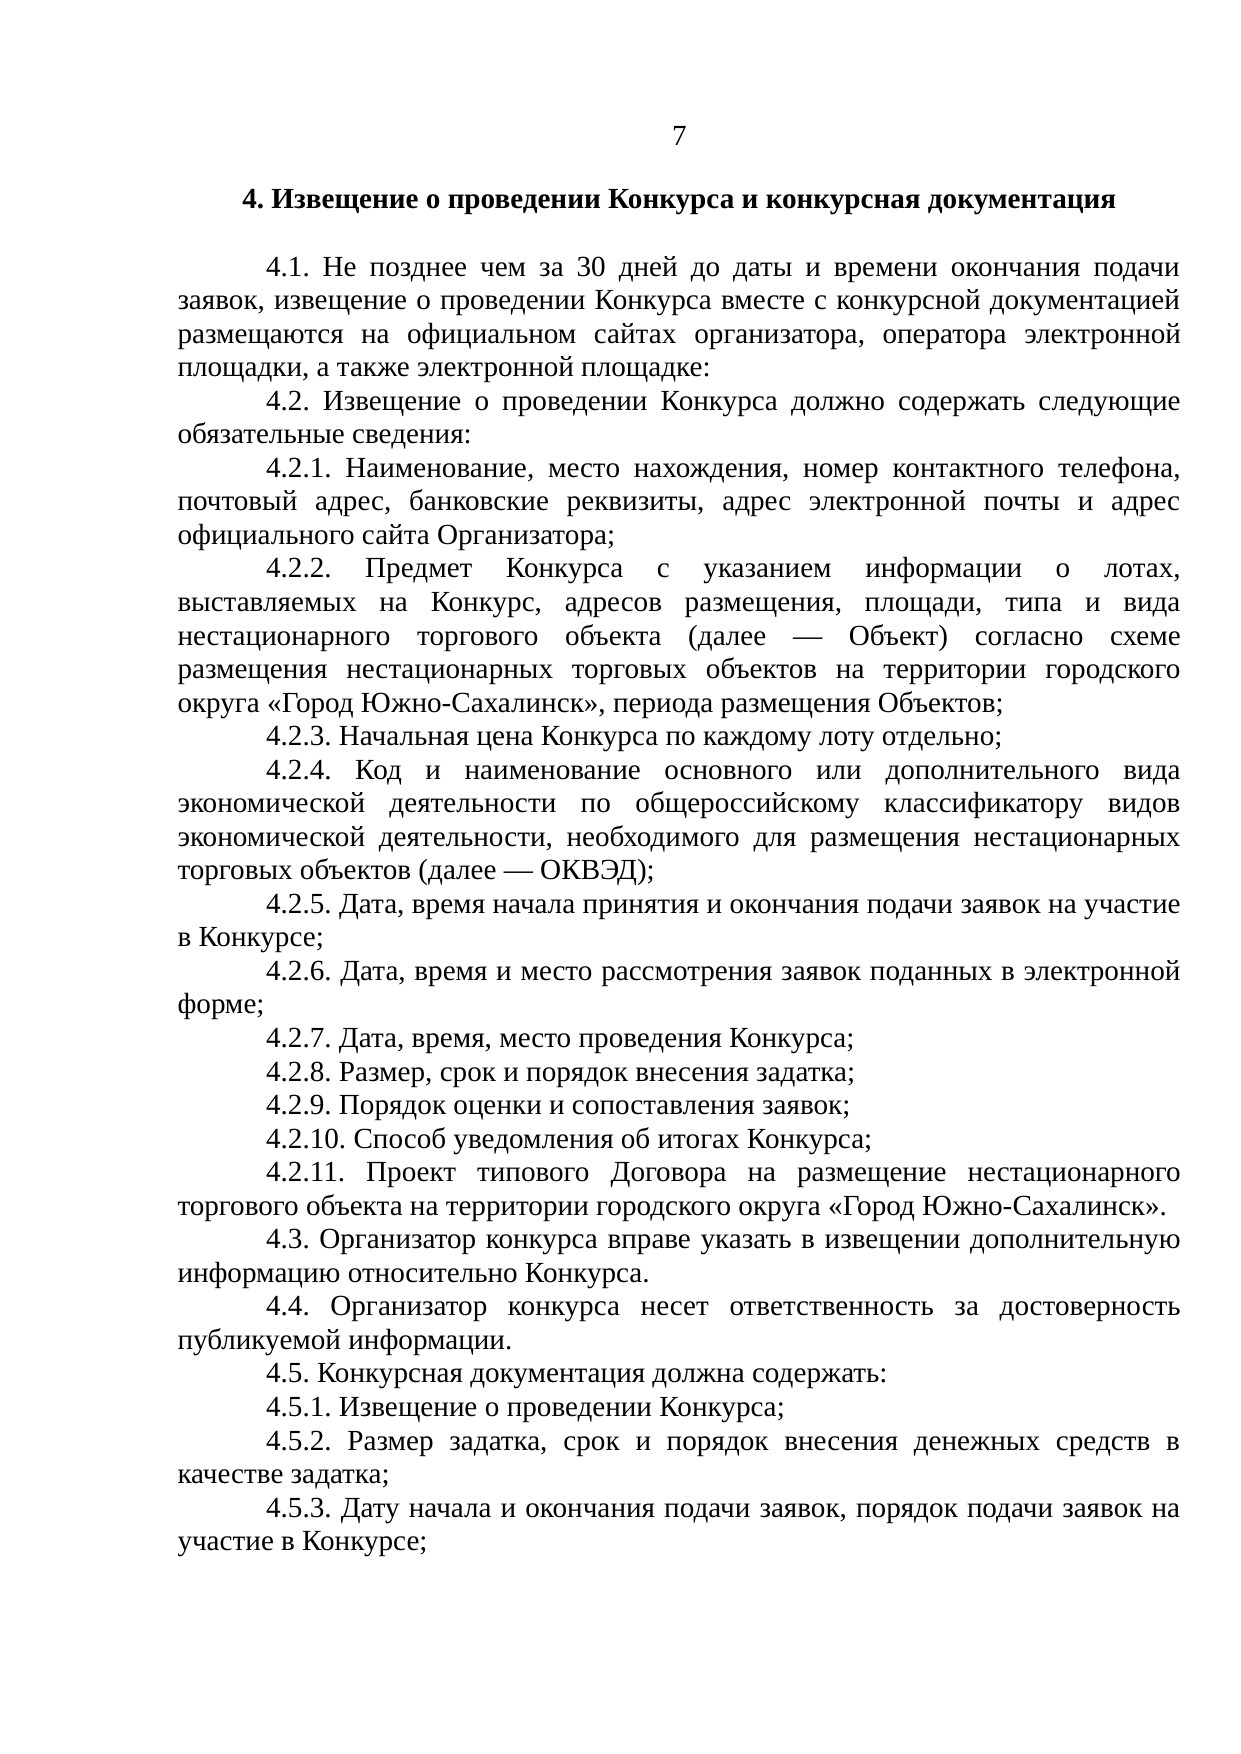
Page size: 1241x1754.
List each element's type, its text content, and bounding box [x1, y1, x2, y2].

text 4.2.1. Наименование, место нахождения, номер контактного телефона, почтовый адрес, банковские реквизиты, адрес электронной почты и адрес официального сайта Организатора; [177, 450, 1181, 551]
text 4.2.11. Проект типового Договора на размещение нестационарного торгового объекта на территории городского округа «Город Южно-Сахалинск». [177, 1154, 1181, 1221]
text 4.2.8. Размер, срок и порядок внесения задатка; [177, 1054, 1181, 1087]
text 4.2.4. Код и наименование основного или дополнительного вида экономической деятельности по общероссийскому классификатору видов экономической деятельности, необходимого для размещения нестационарных торговых объектов (далее — ОКВЭД); [177, 752, 1181, 886]
text 4.2.5. Дата, время начала принятия и окончания подачи заявок на участие в Конкурсе; [177, 886, 1181, 953]
text 4.5. Конкурсная документация должна содержать: [177, 1356, 1181, 1389]
text 4.2.3. Начальная цена Конкурса по каждому лоту отдельно; [177, 718, 1181, 752]
text 4.5.2. Размер задатка, срок и порядок внесения денежных средств в качестве задатка; [177, 1423, 1181, 1490]
text 4.4. Организатор конкурса несет ответственность за достоверность публикуемой информации. [177, 1288, 1181, 1356]
text 4.2. Извещение о проведении Конкурса должно содержать следующие обязательные сведения: [177, 383, 1181, 450]
text 4.2.10. Способ уведомления об итогах Конкурса; [177, 1121, 1181, 1154]
text 4.2.2. Предмет Конкурса с указанием информации о лотах, выставляемых на Конкурс, адресов размещения, площади, типа и вида нестационарного торгового объекта (далее — Объект) согласно схеме размещения нестационарных торговых объектов на территории городского округа «Город Южно-Сахалинск», периода размещения Объектов; [177, 551, 1181, 718]
text 4.2.9. Порядок оценки и сопоставления заявок; [177, 1087, 1181, 1121]
text 4.5.3. Дату начала и окончания подачи заявок, порядок подачи заявок на участие в Конкурсе; [177, 1490, 1181, 1557]
text 4. Извещение о проведении Конкурса и конкурсная документация [177, 182, 1181, 215]
text 4.1. Не позднее чем за 30 дней до даты и времени окончания подачи заявок, извещение о проведении Конкурса вместе с конкурсной документацией размещаются на официальном сайтах организатора, оператора электронной площадки, а также электронной площадке: [177, 249, 1181, 383]
text 4.2.6. Дата, время и место рассмотрения заявок поданных в электронной форме; [177, 953, 1181, 1020]
text 4.3. Организатор конкурса вправе указать в извещении дополнительную информацию относительно Конкурса. [177, 1221, 1181, 1288]
text 4.2.7. Дата, время, место проведения Конкурса; [177, 1020, 1181, 1054]
text 4.5.1. Извещение о проведении Конкурса; [177, 1389, 1181, 1423]
